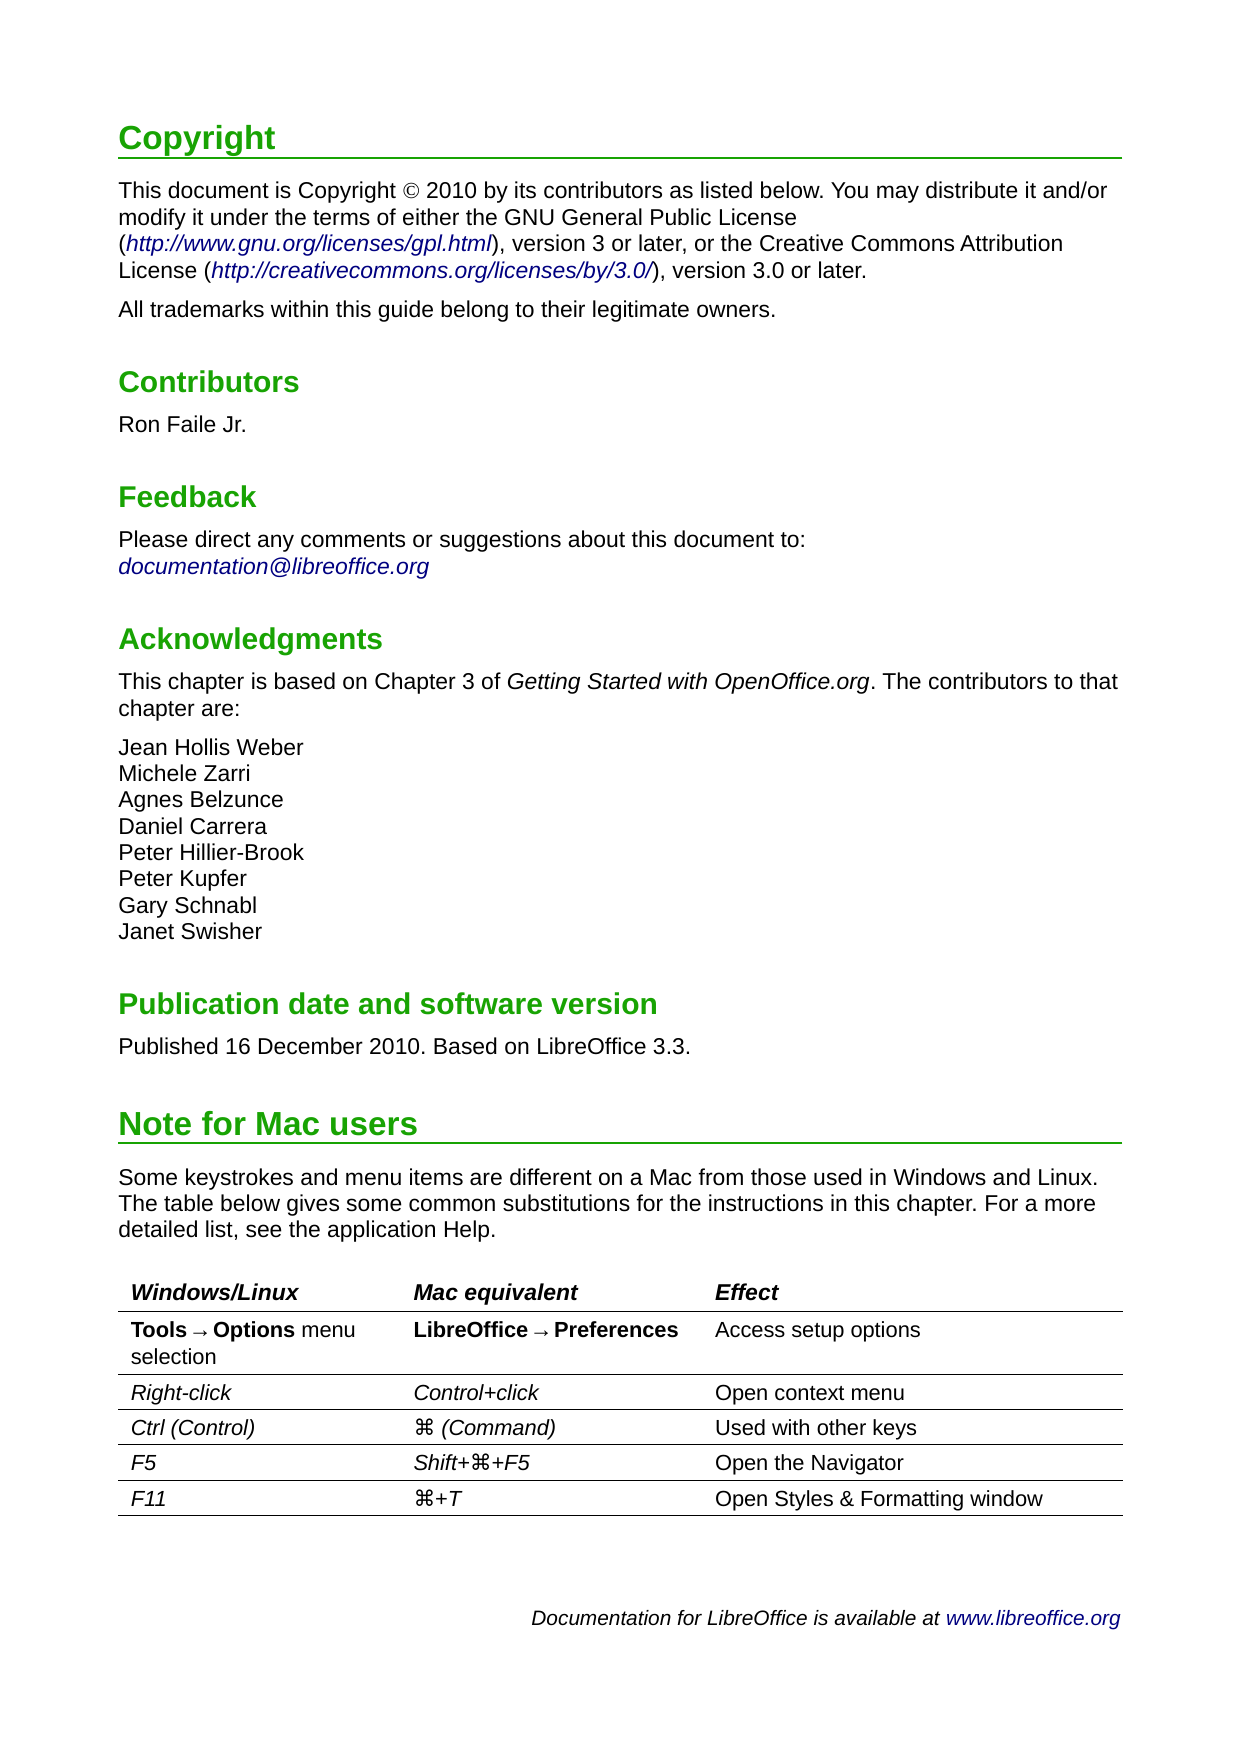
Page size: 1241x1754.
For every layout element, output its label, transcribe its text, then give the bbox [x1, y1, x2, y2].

subtitle Note for Mac users [118, 1104, 1122, 1142]
table_cell Tools → Options menu selection [118, 1312, 401, 1373]
text Some keystrokes and menu items are different on a Mac from those used in Windows and Linux. The table below gives some common substitutions for the instructions in this chapter. For a more detailed list, see the application Help. [118, 1163, 1122, 1242]
table_cell z (Command) [401, 1410, 702, 1444]
table_cell Open the Navigator [703, 1445, 1122, 1479]
table_cell Control+click [401, 1375, 702, 1409]
text This document is Copyright © 2010 by its contributors as listed below. You may distribute it and/or modify it under the terms of either the GNU General Public License (http://www.gnu.org/licenses/gpl.html), version 3 or later, or the Creative Commons Attribution License (http://creativecommons.org/licenses/by/3.0/), version 3.0 or later. [118, 177, 1122, 283]
table_cell F5 [118, 1445, 401, 1479]
table_header Mac equivalent [401, 1273, 702, 1311]
table_header Effect [703, 1273, 1122, 1311]
table_cell Used with other keys [703, 1410, 1122, 1444]
table_cell Open Styles & Formatting window [703, 1481, 1122, 1515]
text This chapter is based on Chapter 3 of Getting Started with OpenOffice.org. The contributors to that chapter are: [118, 668, 1122, 721]
table_cell Shift+z+F5 [401, 1445, 702, 1479]
table_header Windows/Linux [118, 1273, 401, 1311]
text Please direct any comments or suggestions about this document to: documentation@libreoffice.org [118, 526, 1122, 579]
text Feedback [118, 479, 1122, 514]
text Jean Hollis Weber Michele Zarri Agnes Belzunce Daniel Carrera Peter Hillier-Brook Peter Kupfer Gary Schnabl Janet Swisher [118, 733, 1122, 944]
table_cell Access setup options [703, 1312, 1122, 1373]
subtitle Copyright [118, 118, 1122, 157]
text All trademarks within this guide belong to their legitimate owners. [118, 296, 1122, 322]
text Published 16 December 2010. Based on LibreOffice 3.3. [118, 1033, 1122, 1060]
table_cell z+T [401, 1481, 702, 1515]
text Publication date and software version [118, 986, 1122, 1021]
text Contributors [118, 364, 1122, 398]
table_cell F11 [118, 1481, 401, 1515]
table_cell Open context menu [703, 1375, 1122, 1409]
table_cell Ctrl (Control) [118, 1410, 401, 1444]
text Ron Faile Jr. [118, 411, 1122, 437]
text Acknowledgments [118, 621, 1122, 656]
table_cell LibreOffice → Preferences [401, 1312, 702, 1373]
table_cell Right-click [118, 1375, 401, 1409]
